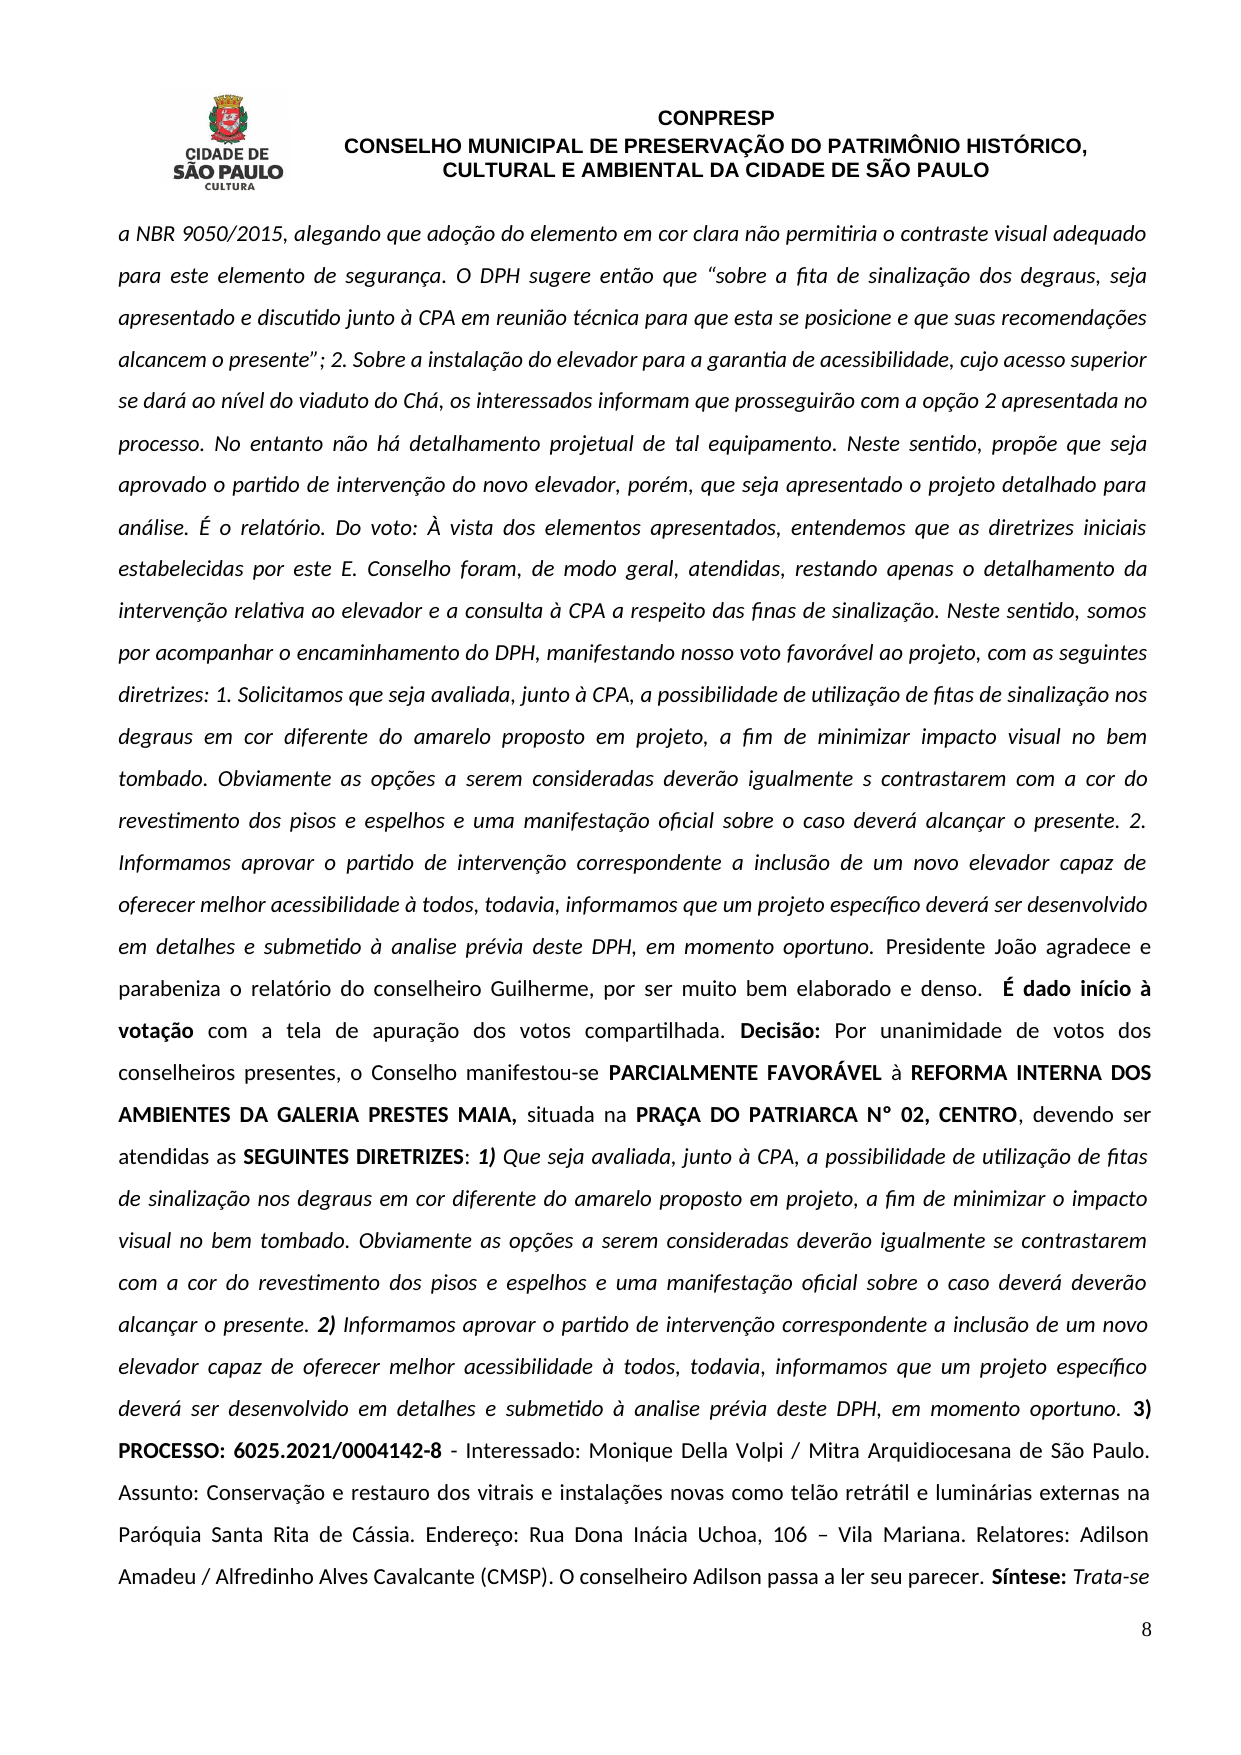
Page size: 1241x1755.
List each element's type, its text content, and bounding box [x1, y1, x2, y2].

text a NBR 9050/2015, alegando que adoção do elemento em cor clara não permitiria o contraste visual adequado para este elemento de segurança. O DPH sugere então que “sobre a fita de sinalização dos degraus, seja apresentado e discutido junto à CPA em reunião técnica para que esta se posicione e que suas recomendações alcancem o presente”; 2. Sobre a instalação do elevador para a garantia de acessibilidade, cujo acesso superior se dará ao nível do viaduto do Chá, os interessados informam que prosseguirão com a opção 2 apresentada no processo. No entanto não há detalhamento projetual de tal equipamento. Neste sentido, propõe que seja aprovado o partido de intervenção do novo elevador, porém, que seja apresentado o projeto detalhado para análise. É o relatório. Do voto: À vista dos elementos apresentados, entendemos que as diretrizes iniciais estabelecidas por este E. Conselho foram, de modo geral, atendidas, restando apenas o detalhamento da intervenção relativa ao elevador e a consulta à CPA a respeito das finas de sinalização. Neste sentido, somos por acompanhar o encaminhamento do DPH, manifestando nosso voto favorável ao projeto, com as seguintes diretrizes: 1. Solicitamos que seja avaliada, junto à CPA, a possibilidade de utilização de fitas de sinalização nos degraus em cor diferente do amarelo proposto em projeto, a fim de minimizar impacto visual no bem tombado. Obviamente as opções a serem consideradas deverão igualmente s contrastarem com a cor do revestimento dos pisos e espelhos e uma manifestação oficial sobre o caso deverá alcançar o presente. 2. Informamos aprovar o partido de intervenção correspondente a inclusão de um novo elevador capaz de oferecer melhor acessibilidade à todos, todavia, informamos que um projeto específico deverá ser desenvolvido em detalhes e submetido à analise prévia deste DPH, em momento oportuno. Presidente João agradece e parabeniza o relatório do conselheiro Guilherme, por ser muito bem elaborado e denso. É dado início à votação com a tela de apuração dos votos compartilhada. Decisão: Por unanimidade de votos dos conselheiros presentes, o Conselho manifestou-se PARCIALMENTE FAVORÁVEL à REFORMA INTERNA DOS AMBIENTES DA GALERIA PRESTES MAIA, situada na PRAÇA DO PATRIARCA Nº 02, CENTRO, devendo ser atendidas as SEGUINTES DIRETRIZES: 1) Que seja avaliada, junto à CPA, a possibilidade de utilização de fitas de sinalização nos degraus em cor diferente do amarelo proposto em projeto, a fim de minimizar o impacto visual no bem tombado. Obviamente as opções a serem consideradas deverão igualmente se contrastarem com a cor do revestimento dos pisos e espelhos e uma manifestação oficial sobre o caso deverá deverão alcançar o presente. 2) Informamos aprovar o partido de intervenção correspondente a inclusão de um novo elevador capaz de oferecer melhor acessibilidade à todos, todavia, informamos que um projeto específico deverá ser desenvolvido em detalhes e submetido à analise prévia deste DPH, em momento oportuno. 3) PROCESSO: 6025.2021/0004142-8 - Interessado: Monique Della Volpi / Mitra Arquidiocesana de São Paulo. Assunto: Conservação e restauro dos vitrais e instalações novas como telão retrátil e luminárias externas na Paróquia Santa Rita de Cássia. Endereço: Rua Dona Inácia Uchoa, 106 – Vila Mariana. Relatores: Adilson Amadeu / Alfredinho Alves Cavalcante (CMSP). O conselheiro Adilson passa a ler seu parecer. Síntese: Trata-se [118, 219, 1152, 1590]
